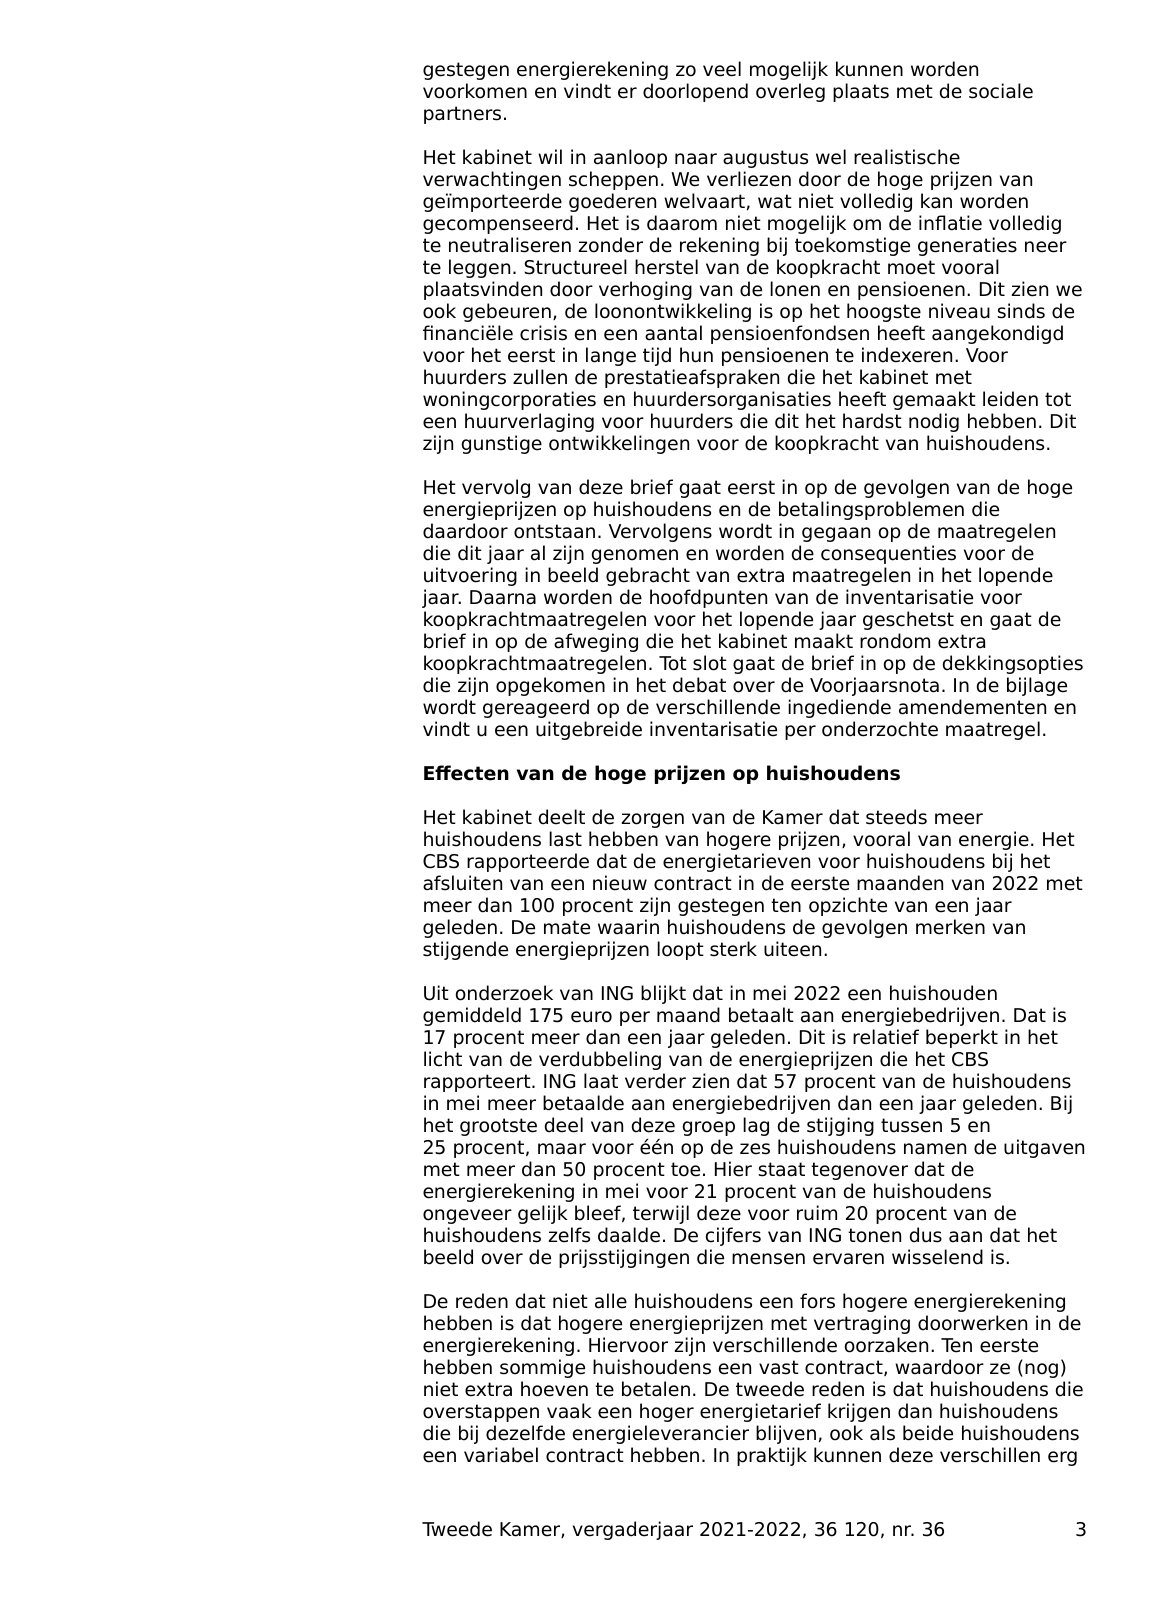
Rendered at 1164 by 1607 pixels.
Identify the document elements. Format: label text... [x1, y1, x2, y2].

text Het kabinet wil in aanloop naar augustus wel realistische verwachtingen scheppen. We verliezen door de hoge prijzen van geïmporteerde goederen welvaart, wat niet volledig kan worden gecompenseerd. Het is daarom niet mogelijk om de inflatie volledig te neutraliseren zonder de rekening bij toekomstige generaties neer te leggen. Structureel herstel van de koopkracht moet vooral plaatsvinden door verhoging van de lonen en pensioenen. Dit zien we ook gebeuren, de loonontwikkeling is op het hoogste niveau sinds de financiële crisis en een aantal pensioenfondsen heeft aangekondigd voor het eerst in lange tijd hun pensioenen te indexeren. Voor huurders zullen de prestatieafspraken die het kabinet met woningcorporaties en huurdersorganisaties heeft gemaakt leiden tot een huurverlaging voor huurders die dit het hardst nodig hebben. Dit zijn gunstige ontwikkelingen voor de koopkracht van huishoudens. [422, 147, 1087, 455]
text De reden dat niet alle huishoudens een fors hogere energierekening hebben is dat hogere energieprijzen met vertraging doorwerken in de energierekening. Hiervoor zijn verschillende oorzaken. Ten eerste hebben sommige huishoudens een vast contract, waardoor ze (nog) niet extra hoeven te betalen. De tweede reden is dat huishoudens die overstappen vaak een hoger energietarief krijgen dan huishoudens die bij dezelfde energieleverancier blijven, ook als beide huishoudens een variabel contract hebben. In praktijk kunnen deze verschillen erg [422, 1291, 1087, 1467]
text Het vervolg van deze brief gaat eerst in op de gevolgen van de hoge energieprijzen op huishoudens en de betalingsproblemen die daardoor ontstaan. Vervolgens wordt in gegaan op de maatregelen die dit jaar al zijn genomen en worden de consequenties voor de uitvoering in beeld gebracht van extra maatregelen in het lopende jaar. Daarna worden de hoofdpunten van de inventarisatie voor koopkrachtmaatregelen voor het lopende jaar geschetst en gaat de brief in op de afweging die het kabinet maakt rondom extra koopkrachtmaatregelen. Tot slot gaat de brief in op de dekkingsopties die zijn opgekomen in het debat over de Voorjaarsnota. In de bijlage wordt gereageerd op de verschillende ingediende amendementen en vindt u een uitgebreide inventarisatie per onderzochte maatregel. [422, 477, 1087, 741]
text Uit onderzoek van ING blijkt dat in mei 2022 een huishouden gemiddeld 175 euro per maand betaalt aan energiebedrijven. Dat is 17 procent meer dan een jaar geleden. Dit is relatief beperkt in het licht van de verdubbeling van de energieprijzen die het CBS rapporteert. ING laat verder zien dat 57 procent van de huishoudens in mei meer betaalde aan energiebedrijven dan een jaar geleden. Bij het grootste deel van deze groep lag de stijging tussen 5 en 25 procent, maar voor één op de zes huishoudens namen de uitgaven met meer dan 50 procent toe. Hier staat tegenover dat de energierekening in mei voor 21 procent van de huishoudens ongeveer gelijk bleef, terwijl deze voor ruim 20 procent van de huishoudens zelfs daalde. De cijfers van ING tonen dus aan dat het beeld over de prijsstijgingen die mensen ervaren wisselend is. [422, 983, 1087, 1269]
text Het kabinet deelt de zorgen van de Kamer dat steeds meer huishoudens last hebben van hogere prijzen, vooral van energie. Het CBS rapporteerde dat de energietarieven voor huishoudens bij het afsluiten van een nieuw contract in de eerste maanden van 2022 met meer dan 100 procent zijn gestegen ten opzichte van een jaar geleden. De mate waarin huishoudens de gevolgen merken van stijgende energieprijzen loopt sterk uiteen. [422, 807, 1087, 961]
text gestegen energierekening zo veel mogelijk kunnen worden voorkomen en vindt er doorlopend overleg plaats met de sociale partners. [422, 59, 1087, 125]
subtitle Effecten van de hoge prijzen op huishoudens [422, 763, 1087, 785]
